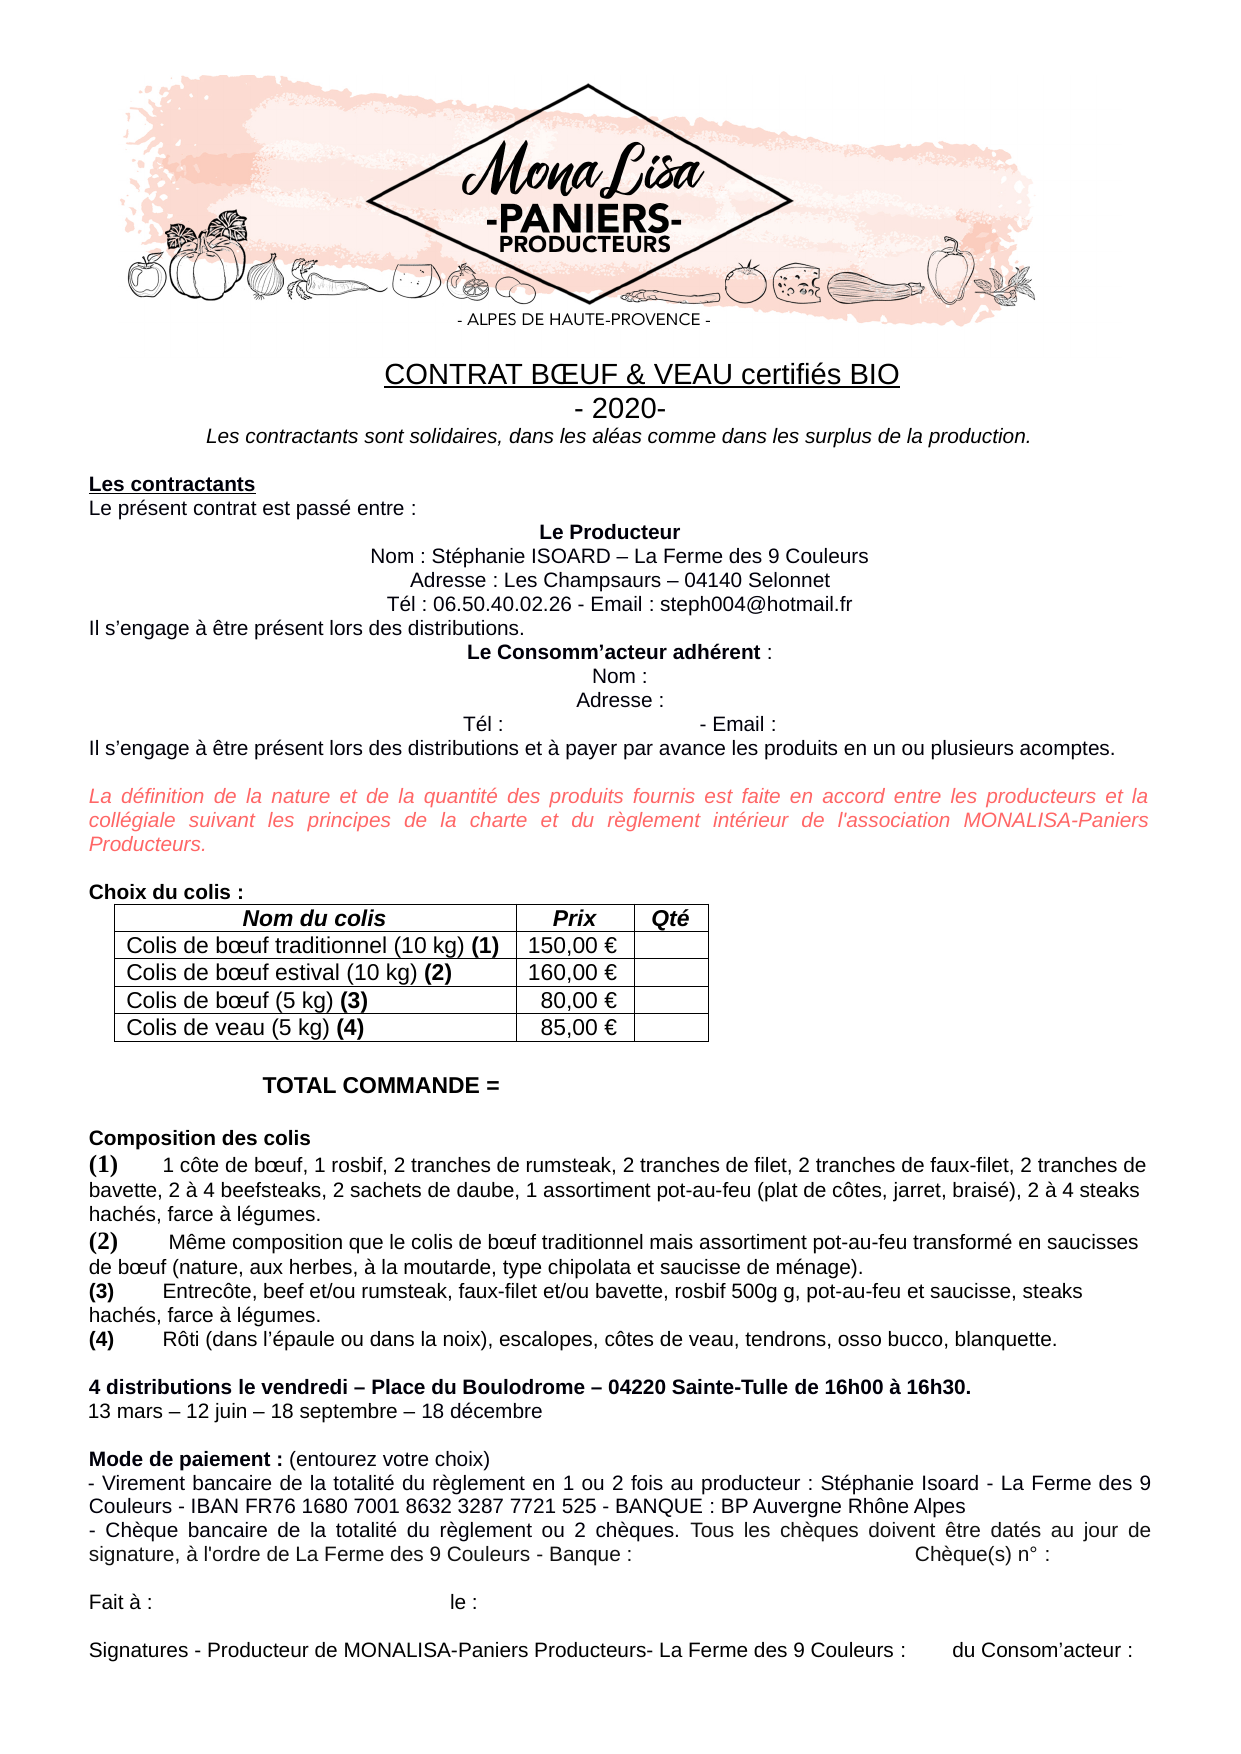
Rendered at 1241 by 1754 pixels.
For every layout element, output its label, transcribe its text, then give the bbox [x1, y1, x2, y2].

text - Chèque bancaire de la totalité du règlement ou 2 chèques. Tous les chèques doivent être datés au jour de signature, à l'ordre de La Ferme des 9 Couleurs - Banque : Chèque(s) n° : [89, 1518, 1152, 1566]
text Le Consomm’acteur adhérent : [88, 640, 1152, 664]
table_cell [635, 959, 708, 986]
text Il s’engage à être présent lors des distributions. [89, 616, 1152, 640]
text Composition des colis [89, 1125, 1152, 1149]
table_cell 160,00 € [517, 959, 634, 986]
list Même composition que le colis de bœuf traditionnel mais assortiment pot-au-feu transformé en saucisses de bœuf (nature, aux herbes, à la moutarde, type chipolata et saucisse de ménage). [89, 1226, 1152, 1279]
text Mode de paiement : (entourez votre choix) [89, 1446, 1152, 1470]
table_cell Colis de bœuf (5 kg) (3) [115, 987, 516, 1013]
text Choix du colis : [89, 879, 1152, 903]
text - Virement bancaire de la totalité du règlement en 1 ou 2 fois au producteur : Stéphanie Isoard - La Ferme des 9 Couleurs - IBAN FR76 1680 7001 8632 3287 7721 525 - BANQUE : BP Auvergne Rhône Alpes [88, 1470, 1152, 1518]
text Fait à : le : [89, 1590, 1152, 1614]
table_cell 85,00 € [517, 1014, 634, 1041]
table_cell 150,00 € [517, 932, 634, 958]
table_header Nom du colis [115, 905, 516, 931]
text CONTRAT BŒUF & VEAU certifiés BIO [89, 75, 1152, 391]
text Les contractants sont solidaires, dans les aléas comme dans les surplus de la production. [89, 424, 1152, 448]
table_header Prix [517, 905, 634, 931]
text - 2020- [89, 391, 1152, 424]
table_cell Colis de veau (5 kg) (4) [115, 1014, 516, 1041]
text Nom : [88, 664, 1152, 688]
list 1 côte de bœuf, 1 rosbif, 2 tranches de rumsteak, 2 tranches de filet, 2 tranches de faux-filet, 2 tranches de bavette, 2 à 4 beefsteaks, 2 sachets de daube, 1 assortiment pot-au-feu (plat de côtes, jarret, braisé), 2 à 4 steaks hachés, farce à légumes. [89, 1149, 1152, 1226]
text Le Producteur [68, 520, 1152, 544]
text Le présent contrat est passé entre : [89, 496, 1152, 520]
table_header Qté [635, 905, 708, 931]
text Adresse : [89, 688, 1152, 712]
text 4 distributions le vendredi – Place du Boulodrome – 04220 Sainte-Tulle de 16h00 à 16h30. [89, 1374, 1152, 1398]
table_cell [635, 1014, 708, 1041]
table_cell Colis de bœuf traditionnel (10 kg) (1) [115, 932, 516, 958]
text Il s’engage à être présent lors des distributions et à payer par avance les produits en un ou plusieurs acomptes. [89, 736, 1152, 760]
list Entrecôte, beef et/ou rumsteak, faux-filet et/ou bavette, rosbif 500g g, pot-au-feu et saucisse, steaks hachés, farce à légumes. [89, 1279, 1152, 1327]
text TOTAL COMMANDE = [89, 1070, 1152, 1099]
text Signatures - Producteur de MONALISA-Paniers Producteurs- La Ferme des 9 Couleurs : du Consom’acteur : [89, 1638, 1152, 1662]
table_cell Colis de bœuf estival (10 kg) (2) [115, 959, 516, 986]
table_cell 80,00 € [517, 987, 634, 1013]
text Tél : - Email : [88, 712, 1152, 736]
table_cell [635, 987, 708, 1013]
text Nom : Stéphanie ISOARD – La Ferme des 9 Couleurs [88, 544, 1152, 568]
list Rôti (dans l’épaule ou dans la noix), escalopes, côtes de veau, tendrons, osso bucco, blanquette. [89, 1327, 1152, 1351]
text Tél : 06.50.40.02.26 - Email : steph004@hotmail.fr [88, 592, 1152, 616]
text La définition de la nature et de la quantité des produits fournis est faite en accord entre les producteurs et la collégiale suivant les principes de la charte et du règlement intérieur de l'association MONALISA-Paniers Producteurs. [89, 784, 1152, 856]
text Adresse : Les Champsaurs – 04140 Selonnet [89, 568, 1152, 592]
text 13 mars – 12 juin – 18 septembre – 18 décembre [88, 1398, 1152, 1422]
picture [118, 75, 1123, 358]
table_cell [635, 932, 708, 958]
text Les contractants [89, 472, 1152, 496]
